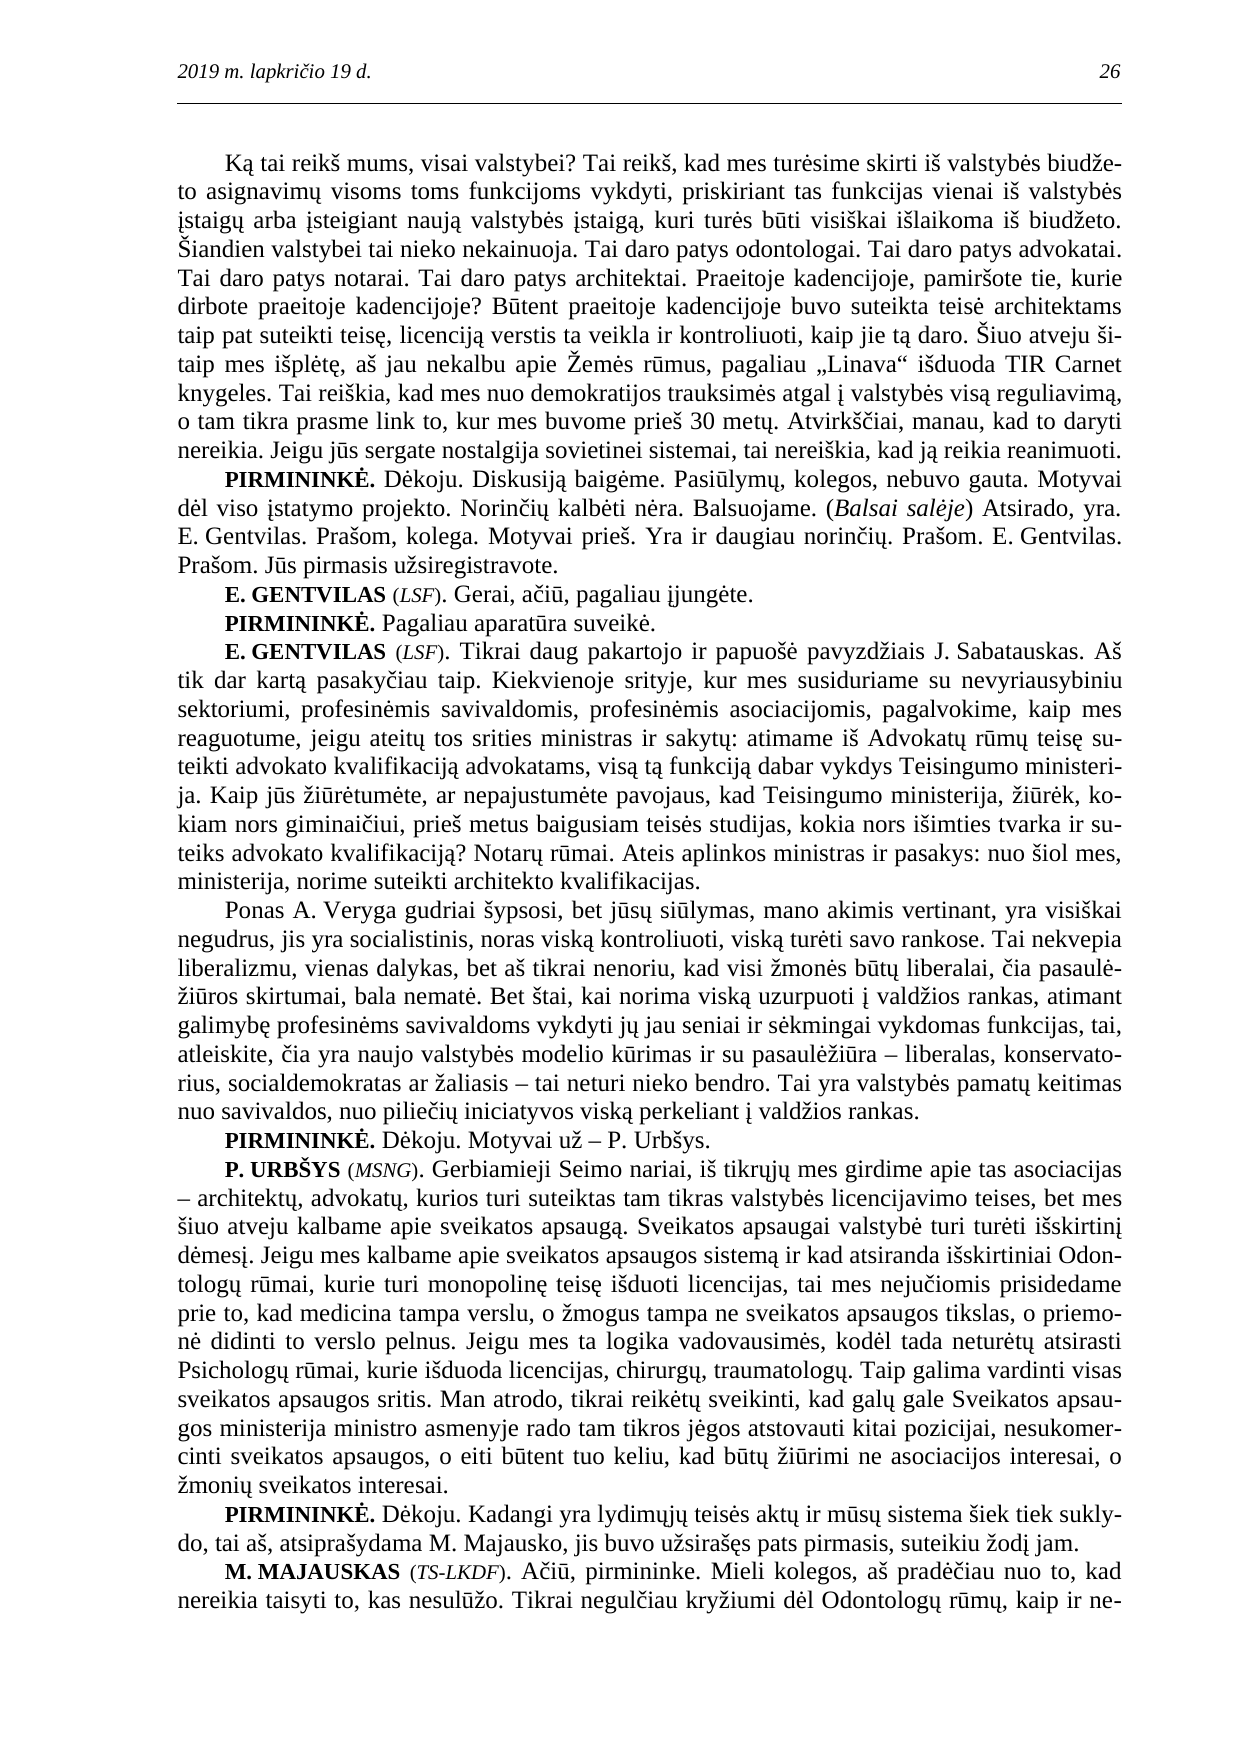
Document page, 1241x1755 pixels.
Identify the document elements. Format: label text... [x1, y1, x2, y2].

text E. GENTVILAS (LSF). Tik­rai daug pa­kar­to­jo ir pa­puo­šė pa­vyz­džiais J. Sa­ba­taus­kas. Aš tik dar kar­tą pa­sa­ky­čiau taip. Kiek­vie­no­je sri­ty­je, kur mes su­si­du­ria­me su ne­vy­riau­sy­bi­niu sek­to­riu­mi, pro­fe­si­nė­mis sa­vi­val­do­mis, pro­fe­si­nė­mis aso­cia­ci­jo­mis, pa­gal­vo­ki­me, kaip mes re­a­guo­tu­me, jei­gu at­ei­tų tos sri­ties mi­nist­ras ir sa­ky­tų: at­ima­me iš Ad­vo­ka­tų rū­mų tei­sę su­teik­ti ad­vo­ka­to kva­li­fi­ka­ci­ją ad­vo­ka­tams, vi­są tą funk­ci­ją da­bar vyk­dys Tei­sin­gu­mo mi­nis­te­ri­ja. Kaip jūs žiū­rė­tu­mė­te, ar ne­pa­jus­tu­mė­te pa­vo­jaus, kad Tei­sin­gu­mo mi­nis­te­ri­ja, žiū­rėk, ko­kiam nors gi­mi­nai­čiui, prieš me­tus bai­gu­siam tei­sės stu­di­jas, ko­kia nors iš­im­ties tvar­ka ir su­teiks ad­vo­ka­to kva­li­fi­ka­ci­ją? No­ta­rų rū­mai. At­eis ap­lin­kos mi­nist­ras ir pa­sa­kys: nuo šiol mes, mi­nis­te­ri­ja, no­ri­me su­teik­ti ar­chi­tek­to kva­li­fi­ka­ci­jas. [177, 636, 1122, 895]
text P. URBŠYS (MSNG). Ger­bia­mie­ji Sei­mo na­riai, iš tik­rų­jų mes gir­di­me apie tas aso­cia­ci­jas – ar­chi­tek­tų, ad­vo­ka­tų, ku­rios tu­ri su­teik­tas tam tik­ras vals­ty­bės li­cen­ci­ja­vi­mo tei­ses, bet mes šiuo at­ve­ju kal­ba­me apie svei­ka­tos ap­sau­gą. Svei­ka­tos ap­sau­gai vals­ty­bė tu­ri tu­rė­ti iš­skir­ti­nį dė­me­sį. Jei­gu mes kal­ba­me apie svei­ka­tos ap­sau­gos sis­te­mą ir kad at­si­ran­da iš­skir­ti­niai Odon­to­lo­gų rū­mai, ku­rie tu­ri mo­no­po­li­nę tei­sę iš­duo­ti li­cen­ci­jas, tai mes ne­ju­čio­mis pri­si­de­da­me prie to, kad me­di­ci­na tam­pa ver­slu, o žmo­gus tam­pa ne svei­ka­tos ap­sau­gos tiks­las, o prie­mo­nė di­din­ti to ver­slo pel­nus. Jei­gu mes ta lo­gi­ka va­do­vau­si­mės, ko­dėl ta­da ne­tu­rė­tų at­si­ras­ti Psi­cho­lo­gų rū­mai, ku­rie iš­duo­da li­cen­ci­jas, chi­rur­gų, trau­ma­to­lo­gų. Taip ga­li­ma var­din­ti vi­sas svei­ka­tos ap­sau­gos sri­tis. Man at­ro­do, tik­rai rei­kė­tų svei­kin­ti, kad ga­lų ga­le Svei­ka­tos ap­sau­gos mi­nis­te­ri­ja mi­nist­ro as­me­ny­je ra­do tam tik­ros jė­gos at­sto­vau­ti ki­tai po­zi­ci­jai, ne­su­ko­mer­cin­ti svei­ka­tos ap­sau­gos, o ei­ti bū­tent tuo ke­liu, kad bū­tų žiū­ri­mi ne aso­cia­ci­jos in­te­re­sai, o žmo­nių svei­ka­tos in­te­re­sai. [177, 1154, 1122, 1499]
text PIRMININKĖ. Dė­ko­ju. Mo­ty­vai už – P. Urb­šys. [177, 1125, 1122, 1154]
text Ką tai reikš mums, vi­sai vals­ty­bei? Tai reikš, kad mes tu­rė­si­me skir­ti iš vals­ty­bės biu­dže­to asig­na­vi­mų vi­soms toms funk­ci­joms vyk­dy­ti, pri­ski­riant tas funk­ci­jas vie­nai iš vals­ty­bės įstai­gų ar­ba įstei­giant nau­ją vals­ty­bės įstai­gą, ku­ri tu­rės bū­ti vi­siš­kai iš­lai­ko­ma iš biu­dže­to. Šian­dien vals­ty­bei tai nie­ko ne­kai­nuo­ja. Tai da­ro pa­tys odon­to­lo­gai. Tai da­ro pa­tys ad­vo­ka­tai. Tai da­ro pa­tys no­ta­rai. Tai da­ro pa­tys ar­chi­tek­tai. Pra­ei­to­je ka­den­ci­jo­je, pa­mir­šo­te tie, ku­rie dir­bo­te pra­ei­to­je ka­den­ci­jo­je? Bū­tent pra­ei­to­je ka­den­ci­jo­je bu­vo su­teik­ta tei­sė ar­chi­tek­tams taip pat su­teik­ti tei­sę, li­cen­ci­ją vers­tis ta veik­la ir kon­tro­liuo­ti, kaip jie tą da­ro. Šiuo at­ve­ju ši­taip mes iš­plė­tę, aš jau ne­kal­bu apie Že­mės rū­mus, pa­ga­liau „Li­na­va“ iš­duo­da TIR Car­net kny­ge­les. Tai reiš­kia, kad mes nuo de­mo­kra­tijos trauk­si­mės at­gal į vals­ty­bės vi­są re­gu­lia­vi­mą, o tam tik­ra pras­me link to, kur mes bu­vo­me prieš 30 me­tų. At­virkš­čiai, ma­nau, kad to da­ry­ti ne­rei­kia. Jei­gu jūs ser­ga­te nos­tal­gi­ja so­vie­ti­nei sis­te­mai, tai ne­reiš­kia, kad ją rei­kia re­a­ni­muo­ti. [177, 148, 1122, 464]
text PIRMININKĖ. Dė­ko­ju. Ka­dan­gi yra ly­di­mų­jų tei­sės ak­tų ir mū­sų sis­te­ma šiek tiek su­kly­do, tai aš, at­si­pra­šy­da­ma M. Ma­jaus­ko, jis bu­vo už­si­ra­šęs pats pir­ma­sis, su­tei­kiu žo­dį jam. [177, 1499, 1122, 1556]
text M. MAJAUSKAS (TS-LKDF). Ačiū, pir­mi­nin­ke. Mie­li ko­le­gos, aš pra­dė­čiau nuo to, kad ne­rei­kia tai­sy­ti to, kas ne­su­lū­žo. Tik­rai ne­gul­čiau kry­žiu­mi dėl Odon­to­lo­gų rū­mų, kaip ir ne­ [177, 1556, 1122, 1614]
text PIRMININKĖ. Pa­ga­liau apa­ra­tū­ra su­vei­kė. [177, 608, 1122, 636]
text Po­nas A. Ve­ry­ga gud­riai šyp­so­si, bet jū­sų siū­ly­mas, ma­no aki­mis ver­ti­nant, yra vi­siš­kai ne­gud­rus, jis yra so­cia­lis­ti­nis, no­ras vis­ką kon­tro­liuo­ti, vis­ką tu­rė­ti sa­vo ran­ko­se. Tai ne­kve­pia li­be­ra­liz­mu, vie­nas da­ly­kas, bet aš tik­rai ne­no­riu, kad vi­si žmo­nės bū­tų li­be­ra­lai, čia pa­sau­lė­žiū­ros skir­tu­mai, ba­la ne­ma­tė. Bet štai, kai no­ri­ma vis­ką uzur­puo­ti į val­džios ran­kas, at­imant ga­li­my­bę pro­fe­si­nėms sa­vi­val­doms vyk­dy­ti jų jau se­niai ir sėk­min­gai vyk­do­mas funk­ci­jas, tai, at­leis­ki­te, čia yra nau­jo vals­ty­bės mo­de­lio kū­ri­mas ir su pa­sau­lė­žiū­ra – li­be­ra­las, kon­ser­va­to­rius, so­cial­de­mok­ra­tas ar ža­lia­sis – tai ne­tu­ri nie­ko ben­dro. Tai yra vals­ty­bės pa­ma­tų kei­ti­mas nuo sa­vi­val­dos, nuo pi­lie­čių ini­cia­ty­vos vis­ką per­ke­liant į val­džios ran­kas. [177, 895, 1122, 1125]
text E. GENTVILAS (LSF). Ge­rai, ačiū, pa­ga­liau įjun­gė­te. [177, 579, 1122, 608]
text PIRMININKĖ. Dė­ko­ju. Dis­ku­si­ją bai­gė­me. Pa­siū­ly­mų, ko­le­gos, ne­bu­vo gau­ta. Mo­ty­vai dėl vi­so įsta­ty­mo pro­jek­to. No­rin­čių kal­bė­ti nė­ra. Bal­suo­ja­me. (Bal­sai sa­lė­je) At­si­ra­do, yra. E. Gent­vi­las. Pra­šom, ko­le­ga. Mo­ty­vai prieš. Yra ir dau­giau no­rin­čių. Pra­šom. E. Gent­vi­las. Pra­šom. Jūs pir­ma­sis už­si­re­gist­ra­vo­te. [177, 464, 1122, 579]
